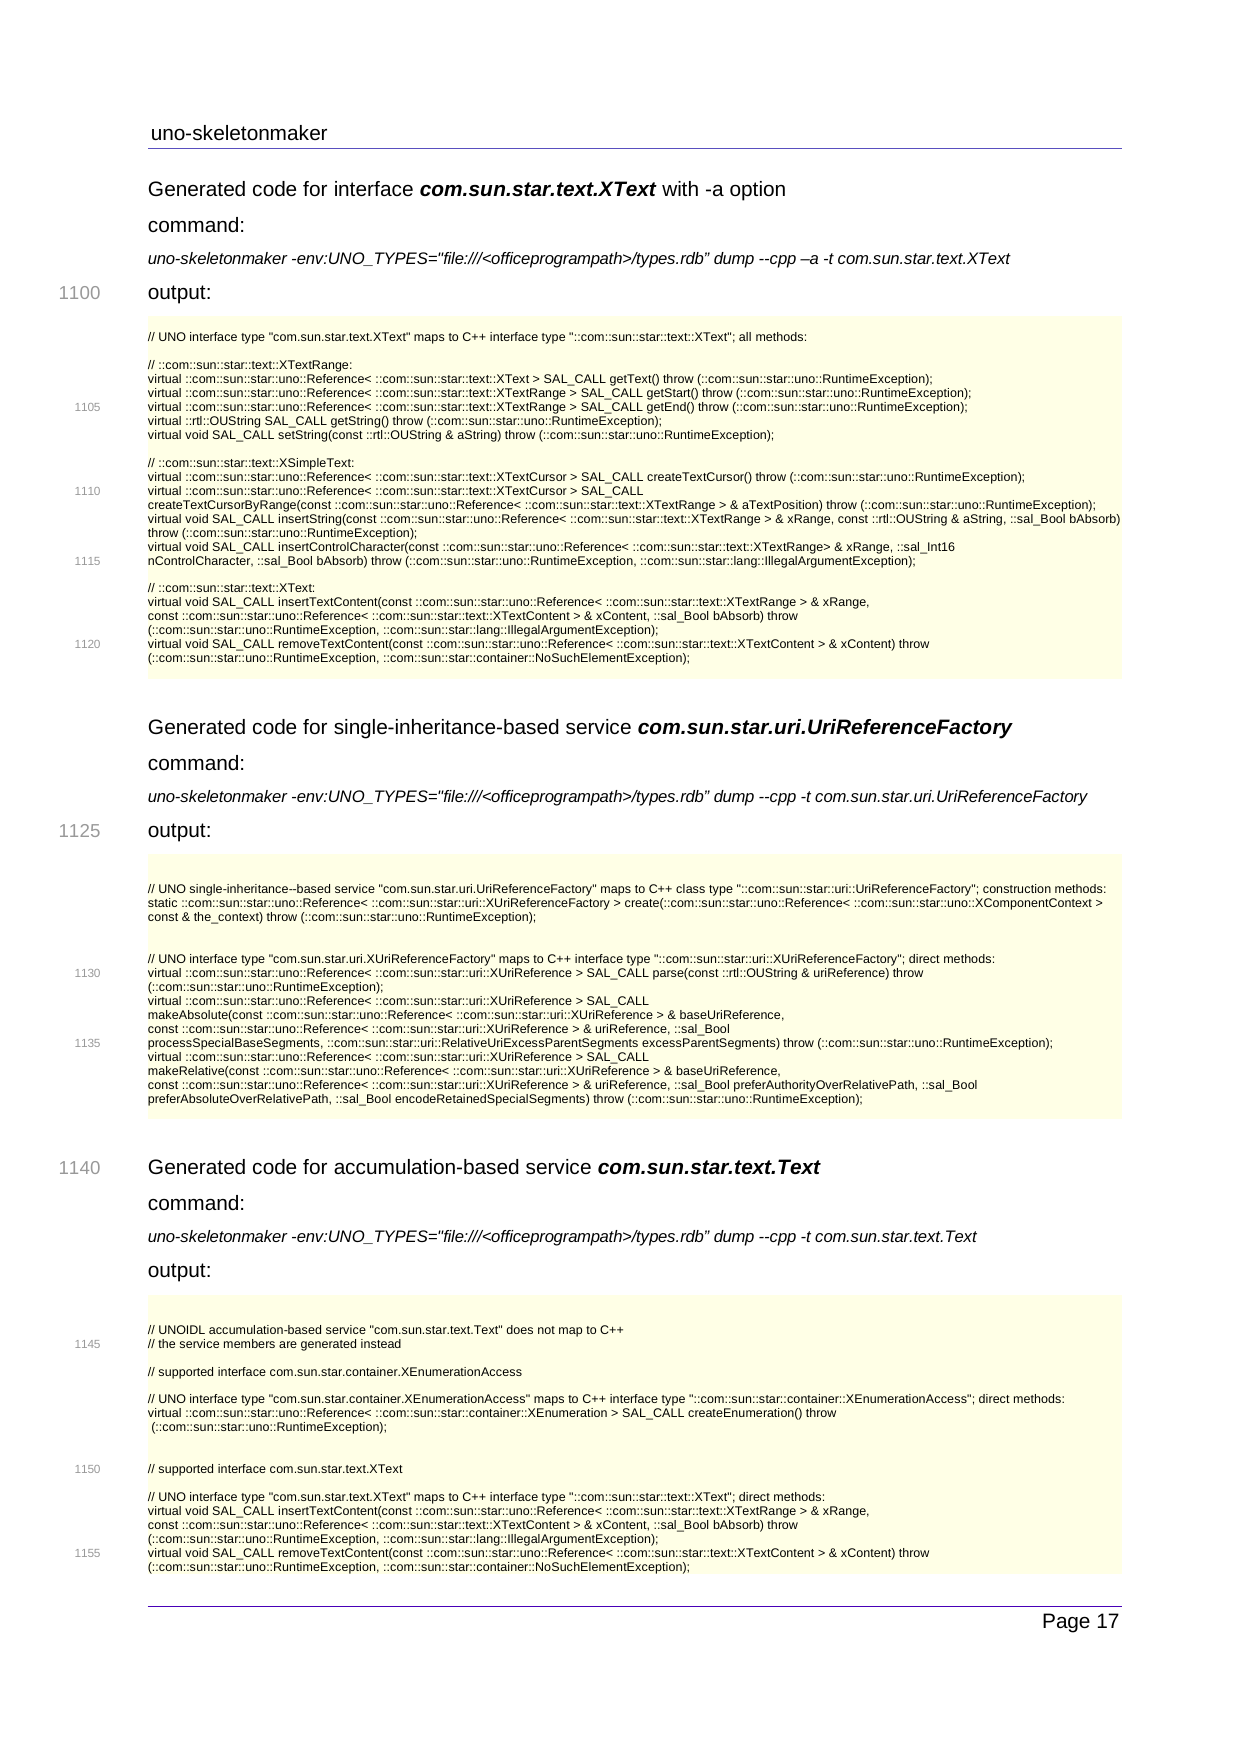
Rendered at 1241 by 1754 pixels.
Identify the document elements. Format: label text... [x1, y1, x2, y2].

text virtual void SAL_CALL removeTextContent(const ::com::sun::star::uno::Reference< ::com::sun::star::text::XTextContent > & xContent) throw (::com::sun::star::uno::RuntimeException, ::com::sun::star::container::NoSuchElementException); [148, 1546, 1122, 1574]
text // the service members are generated instead [148, 1337, 1122, 1351]
text // UNO interface type "com.sun.star.container.XEnumerationAccess" maps to C++ interface type "::com::sun::star::container::XEnumerationAccess"; direct methods: [148, 1392, 1122, 1406]
text virtual void SAL_CALL insertString(const ::com::sun::star::uno::Reference< ::com::sun::star::text::XTextRange > & xRange, const ::rtl::OUString & aString, ::sal_Bool bAbsorb) throw (::com::sun::star::uno::RuntimeException); [148, 512, 1122, 539]
text // UNO interface type "com.sun.star.text.XText" maps to C++ interface type "::com::sun::star::text::XText"; direct methods: [148, 1490, 1122, 1504]
text virtual ::com::sun::star::uno::Reference< ::com::sun::star::uri::XUriReference > SAL_CALL makeRelative(const ::com::sun::star::uno::Reference< ::com::sun::star::uri::XUriReference > & baseUriReference, const ::com::sun::star::uno::Reference< ::com::sun::star::uri::XUriReference > & uriReference, ::sal_Bool preferAuthorityOverRelativePath, ::sal_Bool preferAbsoluteOverRelativePath, ::sal_Bool encodeRetainedSpecialSegments) throw (::com::sun::star::uno::RuntimeException); [148, 1050, 1122, 1106]
text (::com::sun::star::uno::RuntimeException); [148, 1420, 1122, 1434]
text output: [148, 1259, 1122, 1282]
text virtual ::rtl::OUString SAL_CALL getString() throw (::com::sun::star::uno::RuntimeException); [148, 414, 1122, 428]
text command: [148, 1192, 1122, 1215]
text command: [148, 213, 1122, 237]
text virtual void SAL_CALL insertControlCharacter(const ::com::sun::star::uno::Reference< ::com::sun::star::text::XTextRange> & xRange, ::sal_Int16 nControlCharacter, ::sal_Bool bAbsorb) throw (::com::sun::star::uno::RuntimeException, ::com::sun::star::lang::IllegalArgumentException); [148, 539, 1122, 567]
text output: [148, 818, 1122, 842]
text static ::com::sun::star::uno::Reference< ::com::sun::star::uri::XUriReferenceFactory > create(::com::sun::star::uno::Reference< ::com::sun::star::uno::XComponentContext > const & the_context) throw (::com::sun::star::uno::RuntimeException); [148, 896, 1122, 924]
text virtual ::com::sun::star::uno::Reference< ::com::sun::star::container::XEnumeration > SAL_CALL createEnumeration() throw [148, 1406, 1122, 1420]
text // UNO single-inheritance--based service "com.sun.star.uri.UriReferenceFactory" maps to C++ class type "::com::sun::star::uri::UriReferenceFactory"; construction methods: [148, 882, 1122, 896]
text uno-skeletonmaker -env:UNO_TYPES="file:///<officeprogrampath>/types.rdb” dump --cpp -t com.sun.star.text.Text [148, 1228, 1122, 1246]
text Generated code for accumulation-based service com.sun.star.text.Text [148, 1156, 1122, 1179]
text // UNOIDL accumulation-based service "com.sun.star.text.Text" does not map to C++ [148, 1323, 1122, 1337]
text // ::com::sun::star::text::XSimpleText: [148, 456, 1122, 470]
text uno-skeletonmaker -env:UNO_TYPES="file:///<officeprogrampath>/types.rdb” dump --cpp –a -t com.sun.star.text.XText [148, 249, 1122, 268]
text virtual void SAL_CALL removeTextContent(const ::com::sun::star::uno::Reference< ::com::sun::star::text::XTextContent > & xContent) throw (::com::sun::star::uno::RuntimeException, ::com::sun::star::container::NoSuchElementException); [148, 637, 1122, 665]
text Generated code for interface com.sun.star.text.XText with -a option [148, 177, 1122, 201]
text virtual void SAL_CALL setString(const ::rtl::OUString & aString) throw (::com::sun::star::uno::RuntimeException); [148, 428, 1122, 442]
text // supported interface com.sun.star.container.XEnumerationAccess [148, 1364, 1122, 1378]
text virtual ::com::sun::star::uno::Reference< ::com::sun::star::text::XTextCursor > SAL_CALL createTextCursor() throw (::com::sun::star::uno::RuntimeException); [148, 470, 1122, 484]
text // UNO interface type "com.sun.star.text.XText" maps to C++ interface type "::com::sun::star::text::XText"; all methods: [148, 330, 1122, 344]
text virtual void SAL_CALL insertTextContent(const ::com::sun::star::uno::Reference< ::com::sun::star::text::XTextRange > & xRange, const ::com::sun::star::uno::Reference< ::com::sun::star::text::XTextContent > & xContent, ::sal_Bool bAbsorb) throw (::com::sun::star::uno::RuntimeException, ::com::sun::star::lang::IllegalArgumentException); [148, 595, 1122, 637]
text virtual ::com::sun::star::uno::Reference< ::com::sun::star::text::XTextRange > SAL_CALL getEnd() throw (::com::sun::star::uno::RuntimeException); [148, 400, 1122, 414]
text virtual ::com::sun::star::uno::Reference< ::com::sun::star::uri::XUriReference > SAL_CALL parse(const ::rtl::OUString & uriReference) throw (::com::sun::star::uno::RuntimeException); [148, 966, 1122, 994]
text // ::com::sun::star::text::XTextRange: [148, 358, 1122, 372]
text virtual ::com::sun::star::uno::Reference< ::com::sun::star::text::XText > SAL_CALL getText() throw (::com::sun::star::uno::RuntimeException); [148, 372, 1122, 386]
text virtual ::com::sun::star::uno::Reference< ::com::sun::star::text::XTextCursor > SAL_CALL createTextCursorByRange(const ::com::sun::star::uno::Reference< ::com::sun::star::text::XTextRange > & aTextPosition) throw (::com::sun::star::uno::RuntimeException); [148, 484, 1122, 512]
text // UNO interface type "com.sun.star.uri.XUriReferenceFactory" maps to C++ interface type "::com::sun::star::uri::XUriReferenceFactory"; direct methods: [148, 952, 1122, 966]
text virtual ::com::sun::star::uno::Reference< ::com::sun::star::text::XTextRange > SAL_CALL getStart() throw (::com::sun::star::uno::RuntimeException); [148, 386, 1122, 400]
text uno-skeletonmaker -env:UNO_TYPES="file:///<officeprogrampath>/types.rdb” dump --cpp -t com.sun.star.uri.UriReferenceFactory [148, 787, 1122, 806]
text output: [148, 280, 1122, 304]
text virtual ::com::sun::star::uno::Reference< ::com::sun::star::uri::XUriReference > SAL_CALL makeAbsolute(const ::com::sun::star::uno::Reference< ::com::sun::star::uri::XUriReference > & baseUriReference, const ::com::sun::star::uno::Reference< ::com::sun::star::uri::XUriReference > & uriReference, ::sal_Bool processSpecialBaseSegments, ::com::sun::star::uri::RelativeUriExcessParentSegments excessParentSegments) throw (::com::sun::star::uno::RuntimeException); [148, 994, 1122, 1050]
text command: [148, 751, 1122, 775]
text virtual void SAL_CALL insertTextContent(const ::com::sun::star::uno::Reference< ::com::sun::star::text::XTextRange > & xRange, const ::com::sun::star::uno::Reference< ::com::sun::star::text::XTextContent > & xContent, ::sal_Bool bAbsorb) throw (::com::sun::star::uno::RuntimeException, ::com::sun::star::lang::IllegalArgumentException); [148, 1504, 1122, 1546]
text Generated code for single-inheritance-based service com.sun.star.uri.UriReferenceFactory [148, 715, 1122, 739]
text // supported interface com.sun.star.text.XText [148, 1462, 1122, 1476]
text // ::com::sun::star::text::XText: [148, 581, 1122, 595]
